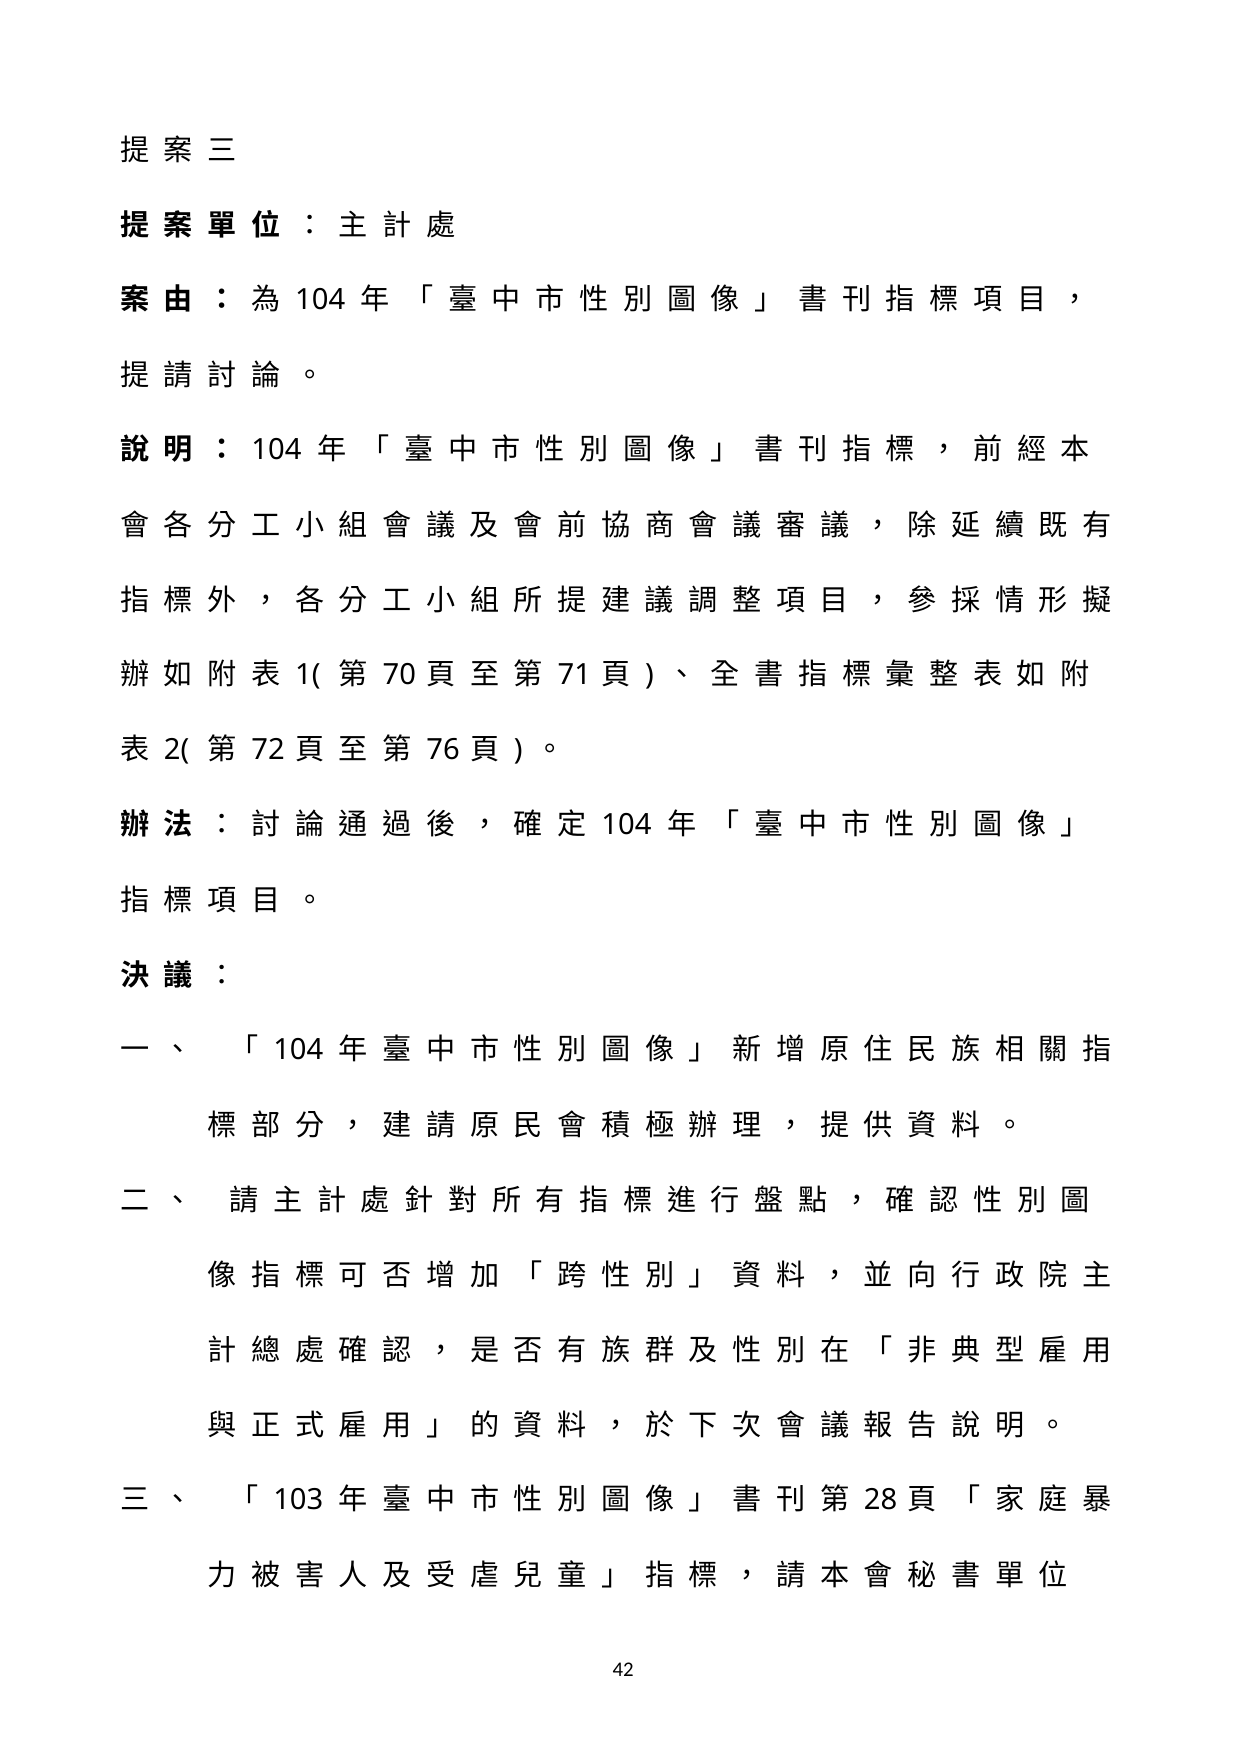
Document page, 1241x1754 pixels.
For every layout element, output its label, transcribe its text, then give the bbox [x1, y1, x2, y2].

text 案由：為104年「臺中市性別圖像」書刊指標項目，提請討論。 [120, 253, 1126, 403]
text 辦法：討論通過後，確定104年「臺中市性別圖像」指標項目。 [120, 778, 1126, 928]
text 說明：104年「臺中市性別圖像」書刊指標，前經本會各分工小組會議及會前協商會議審議，除延續既有指標外，各分工小組所提建議調整項目，參採情形擬辦如附表1(第70頁至第71頁)、全書指標彙整表如附表2(第72 頁至第76頁)。 [120, 403, 1126, 778]
list 「104年臺中市性別圖像」新增原住民族相關指標部分，建請原民會積極辦理，提供資料。 [120, 1003, 1126, 1153]
list 「103年臺中市性別圖像」書刊第28頁「家庭暴力被害人及受虐兒童」指標，請本會秘書單位 [120, 1453, 1126, 1603]
text 提案三 [120, 103, 1126, 178]
text 提案單位：主計處 [120, 178, 1126, 253]
text 決議： [120, 928, 1126, 1003]
list 請主計處針對所有指標進行盤點，確認性別圖像指標可否增加「跨性別」資料，並向行政院主計總處確認，是否有族群及性別在「非典型雇用與正式雇用」的資料，於下次會議報告說明。 [120, 1153, 1126, 1453]
